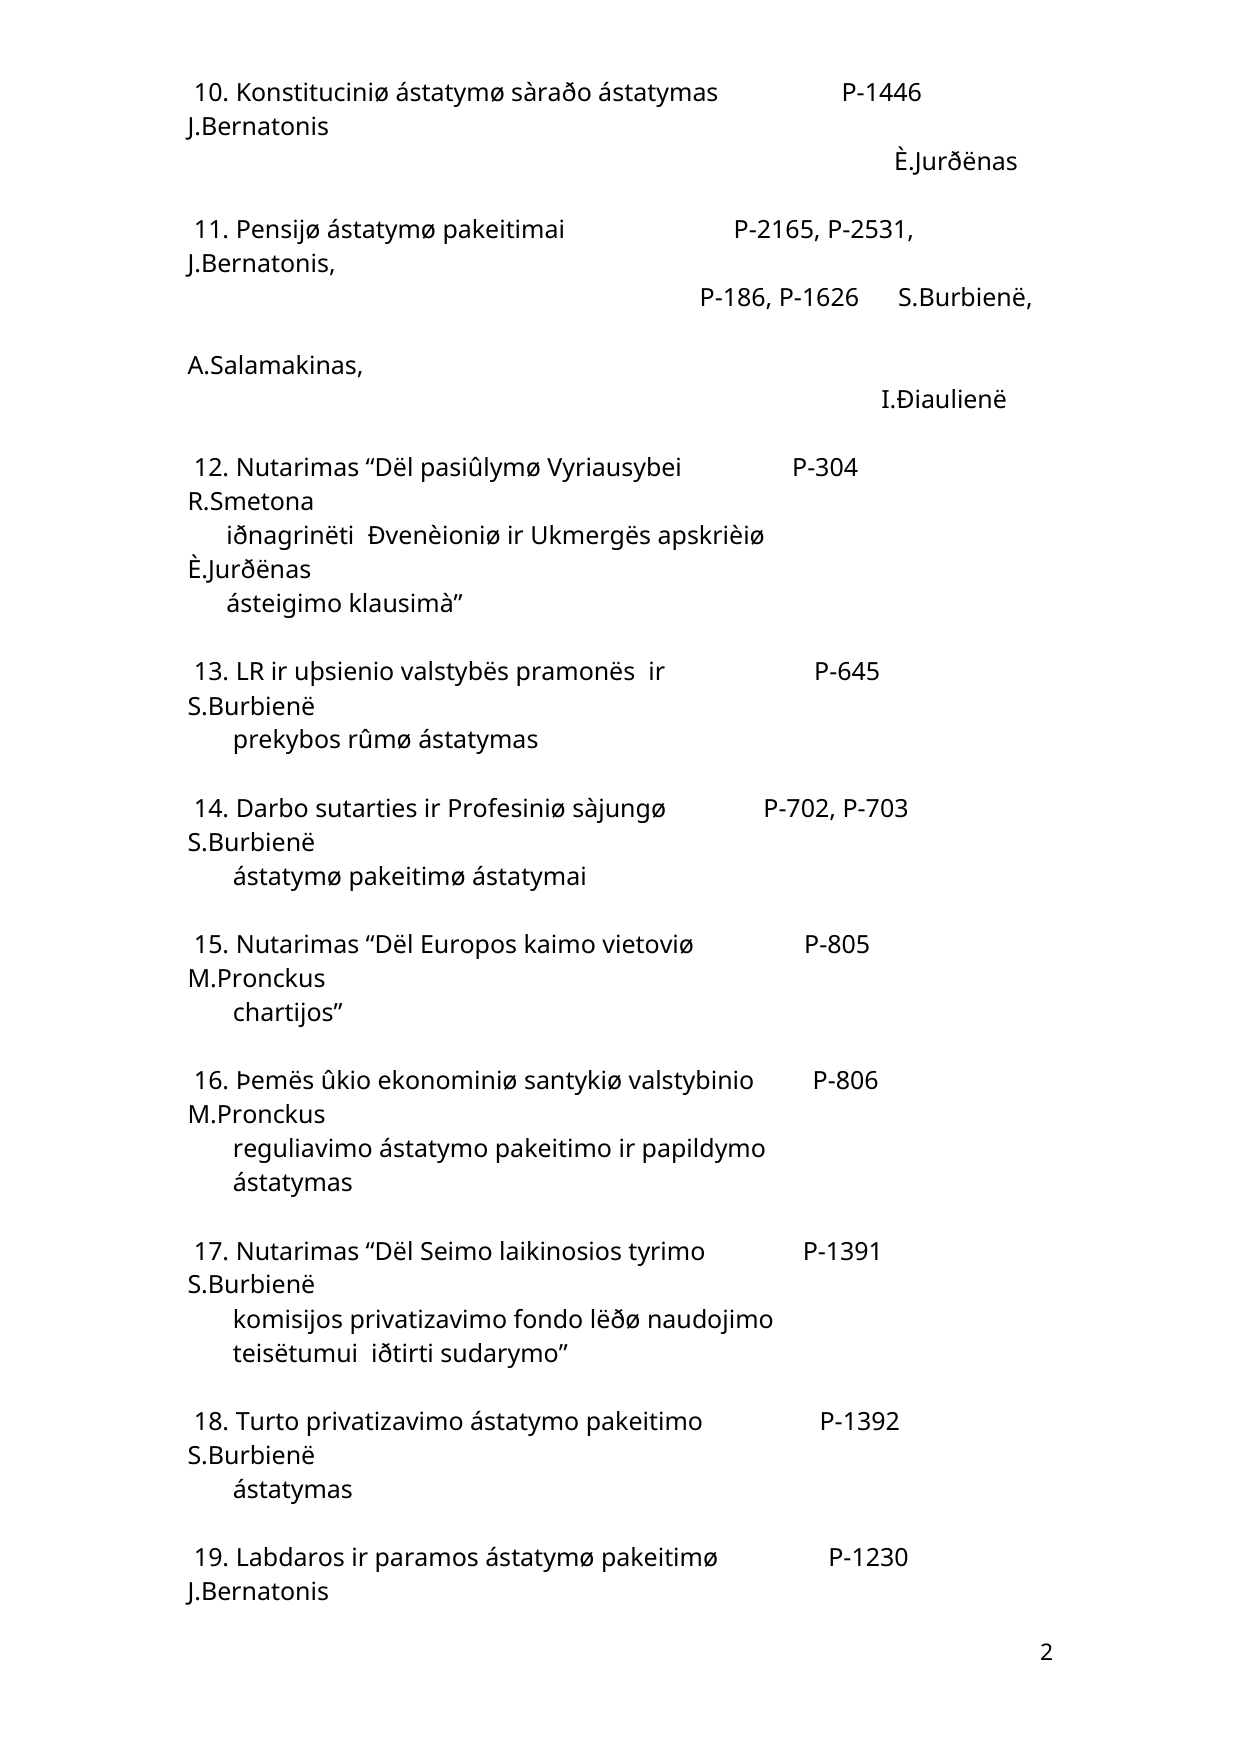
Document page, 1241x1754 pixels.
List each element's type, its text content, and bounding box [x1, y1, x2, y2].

text teisëtumui iðtirti sudarymo” [187, 1335, 1053, 1369]
text 12. Nutarimas “Dël pasiûlymø Vyriausybei P-304 R.Smetona [187, 450, 1053, 518]
text 13. LR ir uþsienio valstybës pramonës ir P-645 S.Burbienë [187, 654, 1053, 722]
text ástatymas [187, 1472, 1053, 1506]
text prekybos rûmø ástatymas [187, 722, 1053, 756]
text ástatymø pakeitimø ástatymai [187, 858, 1053, 892]
text A.Salamakinas, [187, 313, 1053, 382]
text 16. Þemës ûkio ekonominiø santykiø valstybinio P-806 M.Pronckus [187, 1063, 1053, 1131]
text 19. Labdaros ir paramos ástatymø pakeitimø P-1230 J.Bernatonis [187, 1540, 1053, 1608]
text iðnagrinëti Ðvenèioniø ir Ukmergës apskrièiø È.Jurðënas [187, 518, 1053, 586]
text I.Ðiaulienë [187, 382, 1053, 416]
text P-186, P-1626 S.Burbienë, [187, 279, 1053, 313]
text 10. Konstituciniø ástatymø sàraðo ástatymas P-1446 J.Bernatonis [187, 75, 1053, 143]
text 11. Pensijø ástatymø pakeitimai P-2165, P-2531, J.Bernatonis, [187, 211, 1053, 279]
text chartijos” [187, 995, 1053, 1029]
text 18. Turto privatizavimo ástatymo pakeitimo P-1392 S.Burbienë [187, 1403, 1053, 1472]
text reguliavimo ástatymo pakeitimo ir papildymo [187, 1131, 1053, 1165]
text 15. Nutarimas “Dël Europos kaimo vietoviø P-805 M.Pronckus [187, 927, 1053, 995]
text komisijos privatizavimo fondo lëðø naudojimo [187, 1301, 1053, 1335]
text ástatymas [187, 1165, 1053, 1199]
text È.Jurðënas [187, 143, 1053, 177]
text 14. Darbo sutarties ir Profesiniø sàjungø P-702, P-703 S.Burbienë [187, 790, 1053, 858]
text 17. Nutarimas “Dël Seimo laikinosios tyrimo P-1391 S.Burbienë [187, 1233, 1053, 1301]
text ásteigimo klausimà” [187, 586, 1053, 620]
